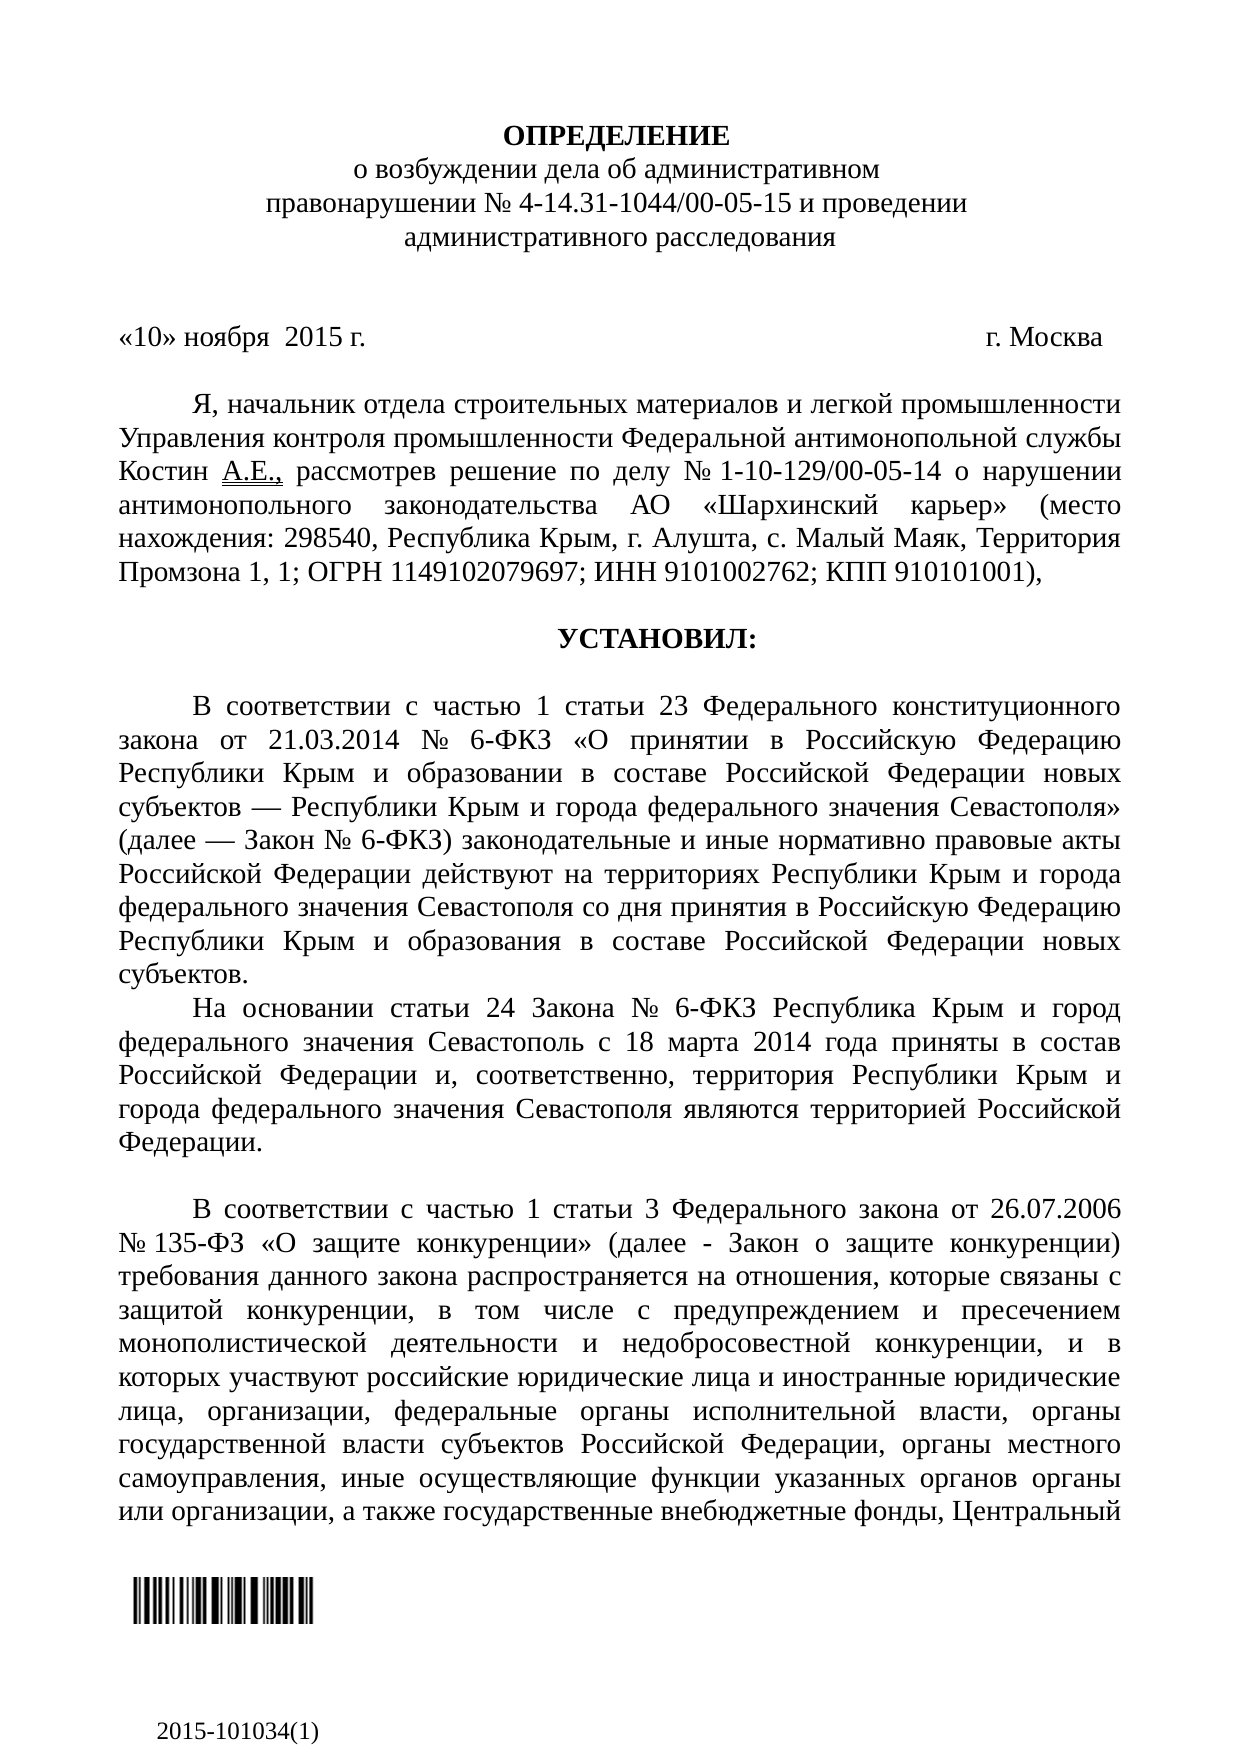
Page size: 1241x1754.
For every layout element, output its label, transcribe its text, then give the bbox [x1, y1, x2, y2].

text Я, начальник отдела строительных материалов и легкой промышленности Управления контроля промышленности Федеральной антимонопольной службы Костин А.Е., рассмотрев решение по делу № 1‑10‑129/00‑05‑14 о нарушении антимонопольного законодательства АО «Шархинский карьер» (место нахождения: 298540, Республика Крым, г. Алушта, с. Малый Маяк, Территория Промзона 1, 1; ОГРН 1149102079697; ИНН 9101002762; КПП 910101001), [118, 386, 1122, 588]
text ОПРЕДЕЛЕНИЕ [118, 118, 1122, 152]
text В соответствии с частью 1 статьи 23 Федерального конституционного закона от 21.03.2014 № 6-ФКЗ «О принятии в Российскую Федерацию Республики Крым и образовании в составе Российской Федерации новых субъектов — Республики Крым и города федерального значения Севастополя» (далее — Закон № 6-ФКЗ) законодательные и иные нормативно правовые акты Российской Федерации действуют на территориях Республики Крым и города федерального значения Севастополя со дня принятия в Российскую Федерацию Республики Крым и образования в составе Российской Федерации новых субъектов. [118, 688, 1122, 990]
text УСТАНОВИЛ: [118, 621, 1122, 655]
text о возбуждении дела об административном [118, 152, 1122, 185]
text административного расследования [118, 219, 1122, 252]
picture [118, 1577, 331, 1624]
text «10» ноября 2015 г. г. Москва [118, 319, 1122, 353]
text В соответствии с частью 1 статьи 3 Федерального закона от 26.07.2006 № 135-ФЗ «О защите конкуренции» (далее - Закон о защите конкуренции) требования данного закона распространяется на отношения, которые связаны с защитой конкуренции, в том числе с предупреждением и пресечением монополистической деятельности и недобросовестной конкуренции, и в которых участвуют российские юридические лица и иностранные юридические лица, организации, федеральные органы исполнительной власти, органы государственной власти субъектов Российской Федерации, органы местного самоуправления, иные осуществляющие функции указанных органов органы или организации, а также государственные внебюджетные фонды, Центральный [118, 1191, 1122, 1527]
text На основании статьи 24 Закона № 6-ФКЗ Республика Крым и город федерального значения Севастополь с 18 марта 2014 года приняты в состав Российской Федерации и, соответственно, территория Республики Крым и города федерального значения Севастополя являются территорией Российской Федерации. [118, 990, 1122, 1158]
text правонарушении № 4-14.31-1044/00-05-15 и проведении [118, 185, 1122, 219]
